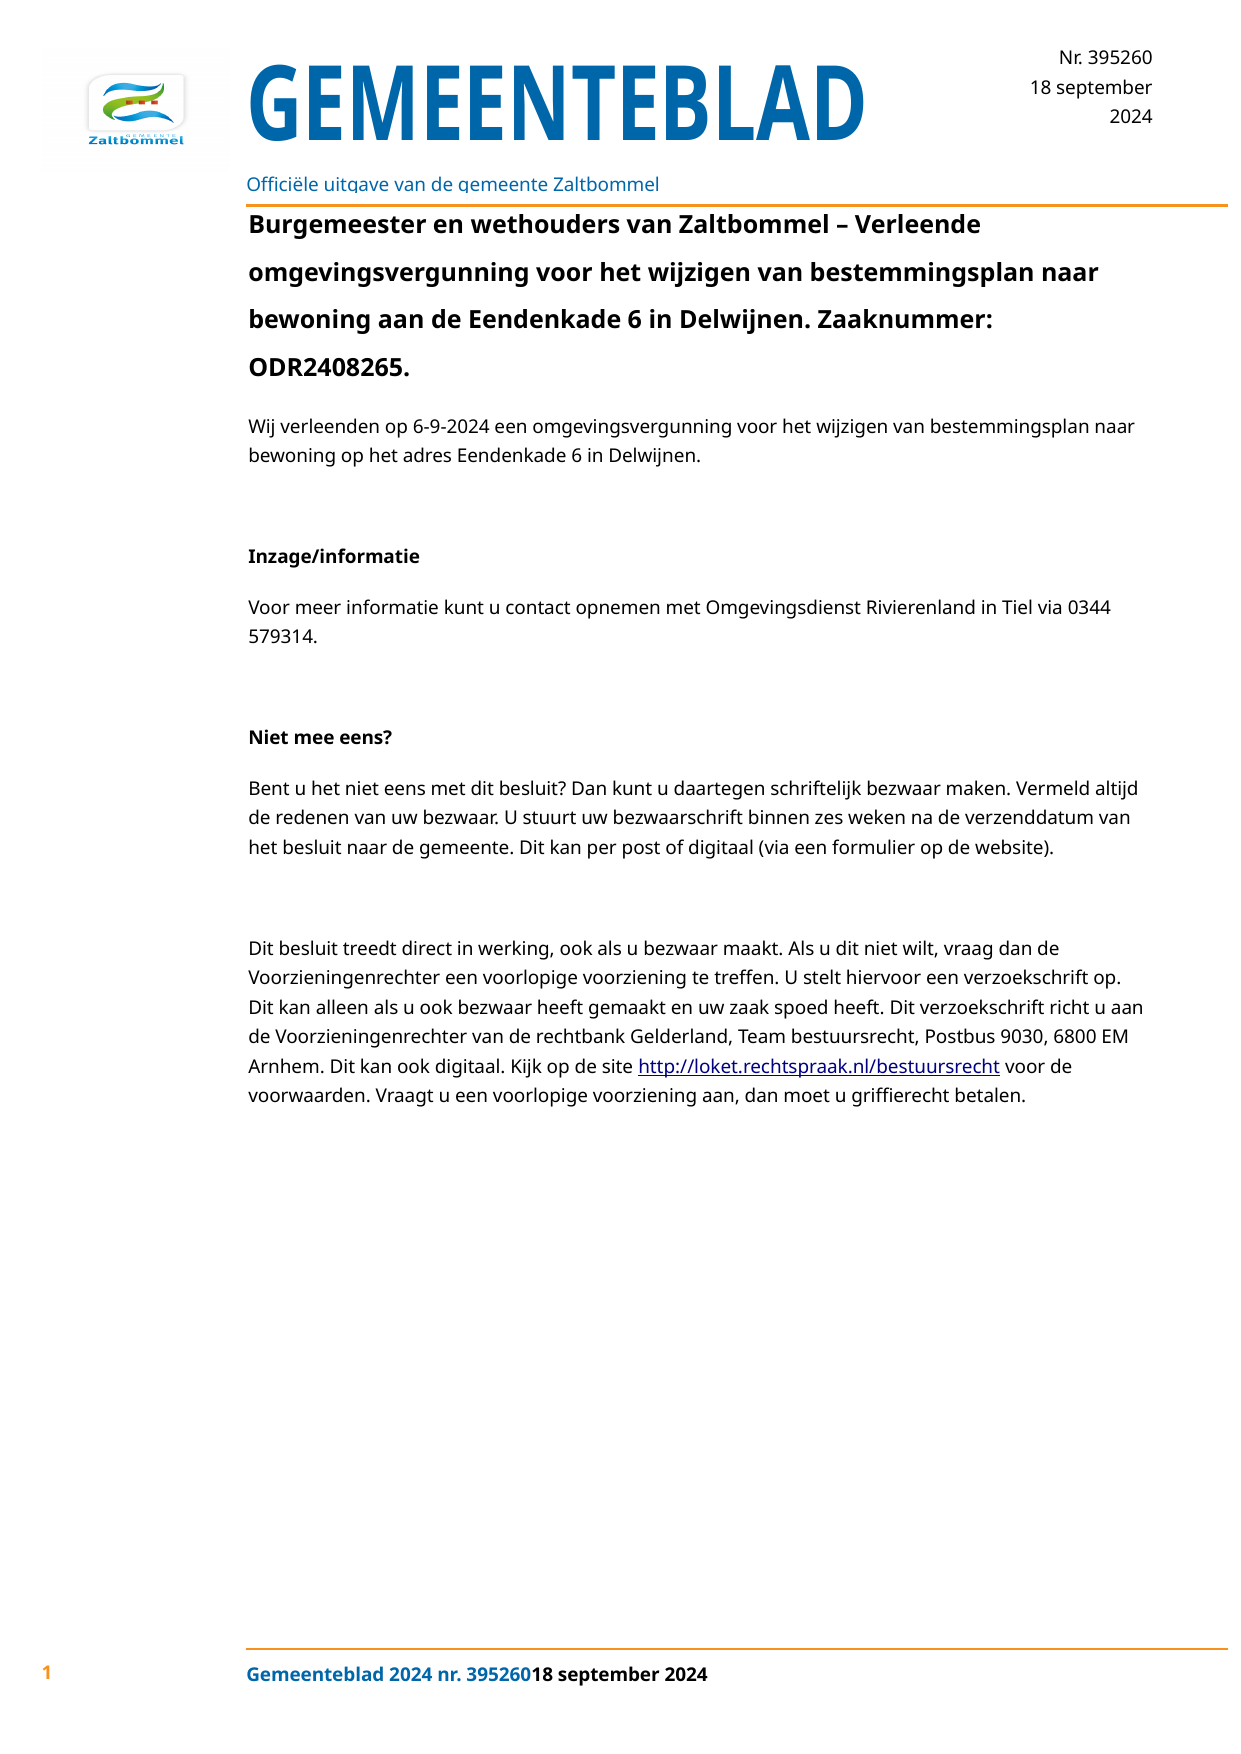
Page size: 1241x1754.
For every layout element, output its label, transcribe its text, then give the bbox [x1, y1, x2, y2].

text Wij verleenden op 6-9-2024 een omgevingsvergunning voor het wijzigen van bestemmingsplan naar bewoning op het adres Eendenkade 6 in Delwijnen. [248, 413, 1152, 468]
picture [41, 47, 231, 172]
text Burgemeester en wethouders van Zaltbommel – Verleende omgevingsvergunning voor het wijzigen van bestemmingsplan naar bewoning aan de Eendenkade 6 in Delwijnen. Zaaknummer: ODR2408265. [248, 207, 1152, 384]
text Dit besluit treedt direct in werking, ook als u bezwaar maakt. Als u dit niet wilt, vraag dan de Voorzieningenrechter een voorlopige voorziening te treffen. U stelt hiervoor een verzoekschrift op. Dit kan alleen als u ook bezwaar heeft gemaakt en uw zaak spoed heeft. Dit verzoekschrift richt u aan de Voorzieningenrechter van de rechtbank Gelderland, Team bestuursrecht, Postbus 9030, 6800 EM Arnhem. Dit kan ook digitaal. Kijk op de site http://loket.rechtspraak.nl/bestuursrecht voor de voorwaarden. Vraagt u een voorlopige voorziening aan, dan moet u griffierecht betalen. [248, 935, 1152, 1108]
text Niet mee eens? [248, 724, 1152, 750]
text Voor meer informatie kunt u contact opnemen met Omgevingsdienst Rivierenland in Tiel via 0344 579314. [248, 594, 1152, 649]
text Bent u het niet eens met dit besluit? Dan kunt u daartegen schriftelijk bezwaar maken. Vermeld altijd de redenen van uw bezwaar. U stuurt uw bezwaarschrift binnen zes weken na de verzenddatum van het besluit naar de gemeente. Dit kan per post of digitaal (via een formulier op de website). [248, 775, 1152, 860]
text Inzage/informatie [248, 543, 1152, 569]
